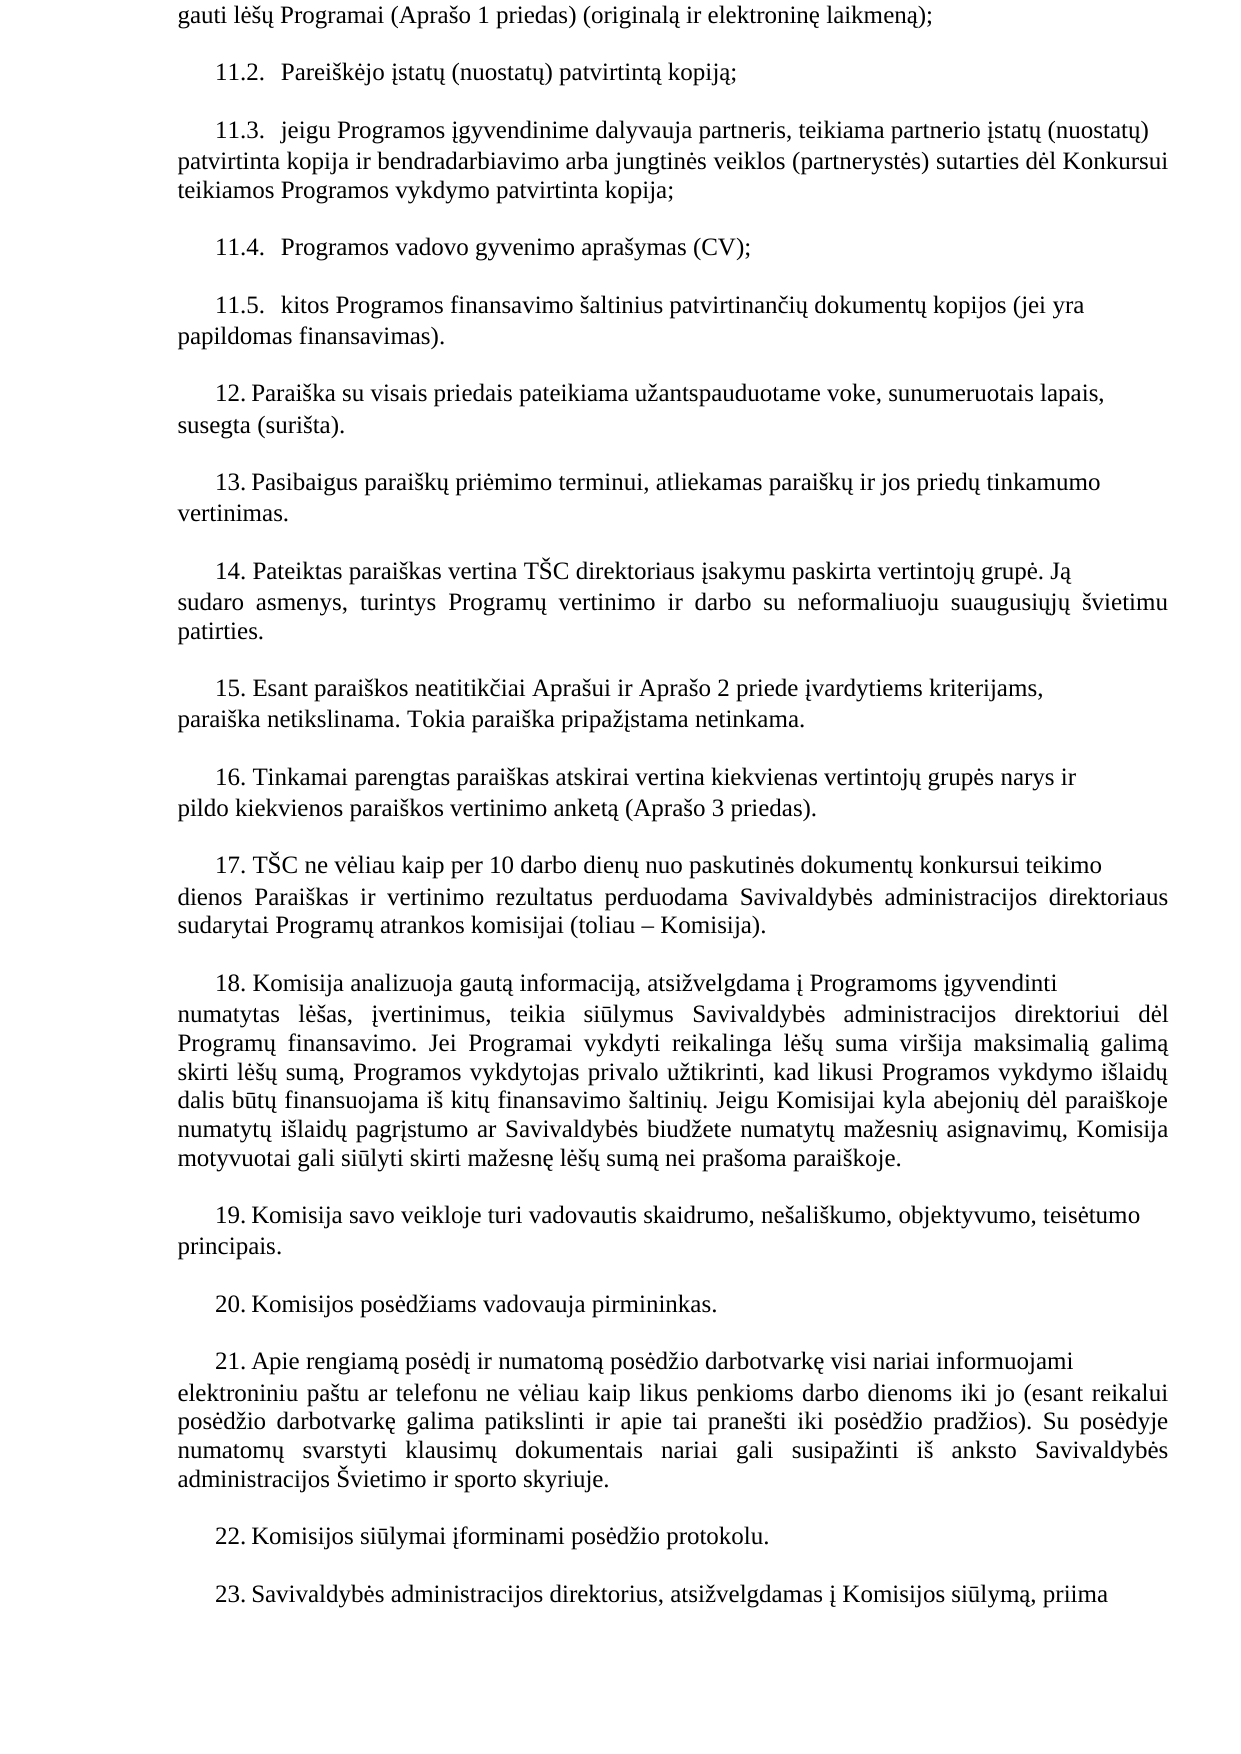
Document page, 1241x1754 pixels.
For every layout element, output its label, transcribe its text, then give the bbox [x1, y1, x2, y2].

text gauti lėšų Programai (Aprašo 1 priedas) (originalą ir elektroninę laikmeną); [177, 0, 1169, 29]
text 21. Apie rengiamą posėdį ir numatomą posėdžio darbotvarkę visi nariai informuojami [215, 1346, 1169, 1375]
text 19. Komisija savo veikloje turi vadovautis skaidrumo, nešališkumo, objektyvumo, teisėtumo [215, 1200, 1169, 1229]
text 20. Komisijos posėdžiams vadovauja pirmininkas. [215, 1289, 1169, 1318]
text 11.3. jeigu Programos įgyvendinime dalyvauja partneris, teikiama partnerio įstatų (nuostatų) [215, 115, 1169, 144]
text patvirtinta kopija ir bendradarbiavimo arba jungtinės veiklos (partnerystės) sutarties dėl Konkursui teikiamos Programos vykdymo patvirtinta kopija; [177, 146, 1169, 204]
text numatytas lėšas, įvertinimus, teikia siūlymus Savivaldybės administracijos direktoriui dėl Programų finansavimo. Jei Programai vykdyti reikalinga lėšų suma viršija maksimalią galimą skirti lėšų sumą, Programos vykdytojas privalo užtikrinti, kad likusi Programos vykdymo išlaidų dalis būtų finansuojama iš kitų finansavimo šaltinių. Jeigu Komisijai kyla abejonių dėl paraiškoje numatytų išlaidų pagrįstumo ar Savivaldybės biudžete numatytų mažesnių asignavimų, Komisija motyvuotai gali siūlyti skirti mažesnę lėšų sumą nei prašoma paraiškoje. [177, 999, 1169, 1172]
text papildomas finansavimas). [177, 321, 1169, 350]
text 11.5. kitos Programos finansavimo šaltinius patvirtinančių dokumentų kopijos (jei yra [215, 290, 1169, 319]
text 11.2. Pareiškėjo įstatų (nuostatų) patvirtintą kopiją; [215, 57, 1169, 86]
text vertinimas. [177, 498, 1169, 527]
text 13. Pasibaigus paraiškų priėmimo terminui, atliekamas paraiškų ir jos priedų tinkamumo [215, 467, 1169, 496]
text 15. Esant paraiškos neatitikčiai Aprašui ir Aprašo 2 priede įvardytiems kriterijams, [215, 673, 1169, 702]
text susegta (surišta). [177, 410, 1169, 438]
text 18. Komisija analizuoja gautą informaciją, atsižvelgdama į Programoms įgyvendinti [215, 968, 1169, 997]
text elektroniniu paštu ar telefonu ne vėliau kaip likus penkioms darbo dienoms iki jo (esant reikalui posėdžio darbotvarkę galima patikslinti ir apie tai pranešti iki posėdžio pradžios). Su posėdyje numatomų svarstyti klausimų dokumentais nariai gali susipažinti iš anksto Savivaldybės administracijos Švietimo ir sporto skyriuje. [177, 1378, 1169, 1493]
text 17. TŠC ne vėliau kaip per 10 darbo dienų nuo paskutinės dokumentų konkursui teikimo [215, 851, 1169, 879]
text 12. Paraiška su visais priedais pateikiama užantspauduotame voke, sunumeruotais lapais, [215, 378, 1169, 407]
text dienos Paraiškas ir vertinimo rezultatus perduodama Savivaldybės administracijos direktoriaus sudarytai Programų atrankos komisijai (toliau – Komisija). [177, 882, 1169, 939]
text paraiška netikslinama. Tokia paraiška pripažįstama netinkama. [177, 704, 1169, 733]
text 16. Tinkamai parengtas paraiškas atskirai vertina kiekvienas vertintojų grupės narys ir [215, 762, 1169, 791]
text sudaro asmenys, turintys Programų vertinimo ir darbo su neformaliuoju suaugusiųjų švietimu patirties. [177, 587, 1169, 644]
text pildo kiekvienos paraiškos vertinimo anketą (Aprašo 3 priedas). [177, 793, 1169, 822]
text 23. Savivaldybės administracijos direktorius, atsižvelgdamas į Komisijos siūlymą, priima [215, 1579, 1169, 1608]
text 11.4. Programos vadovo gyvenimo aprašymas (CV); [215, 232, 1169, 261]
text 14. Pateiktas paraiškas vertina TŠC direktoriaus įsakymu paskirta vertintojų grupė. Ją [215, 556, 1169, 584]
text principais. [177, 1231, 1169, 1260]
text 22. Komisijos siūlymai įforminami posėdžio protokolu. [215, 1521, 1169, 1550]
